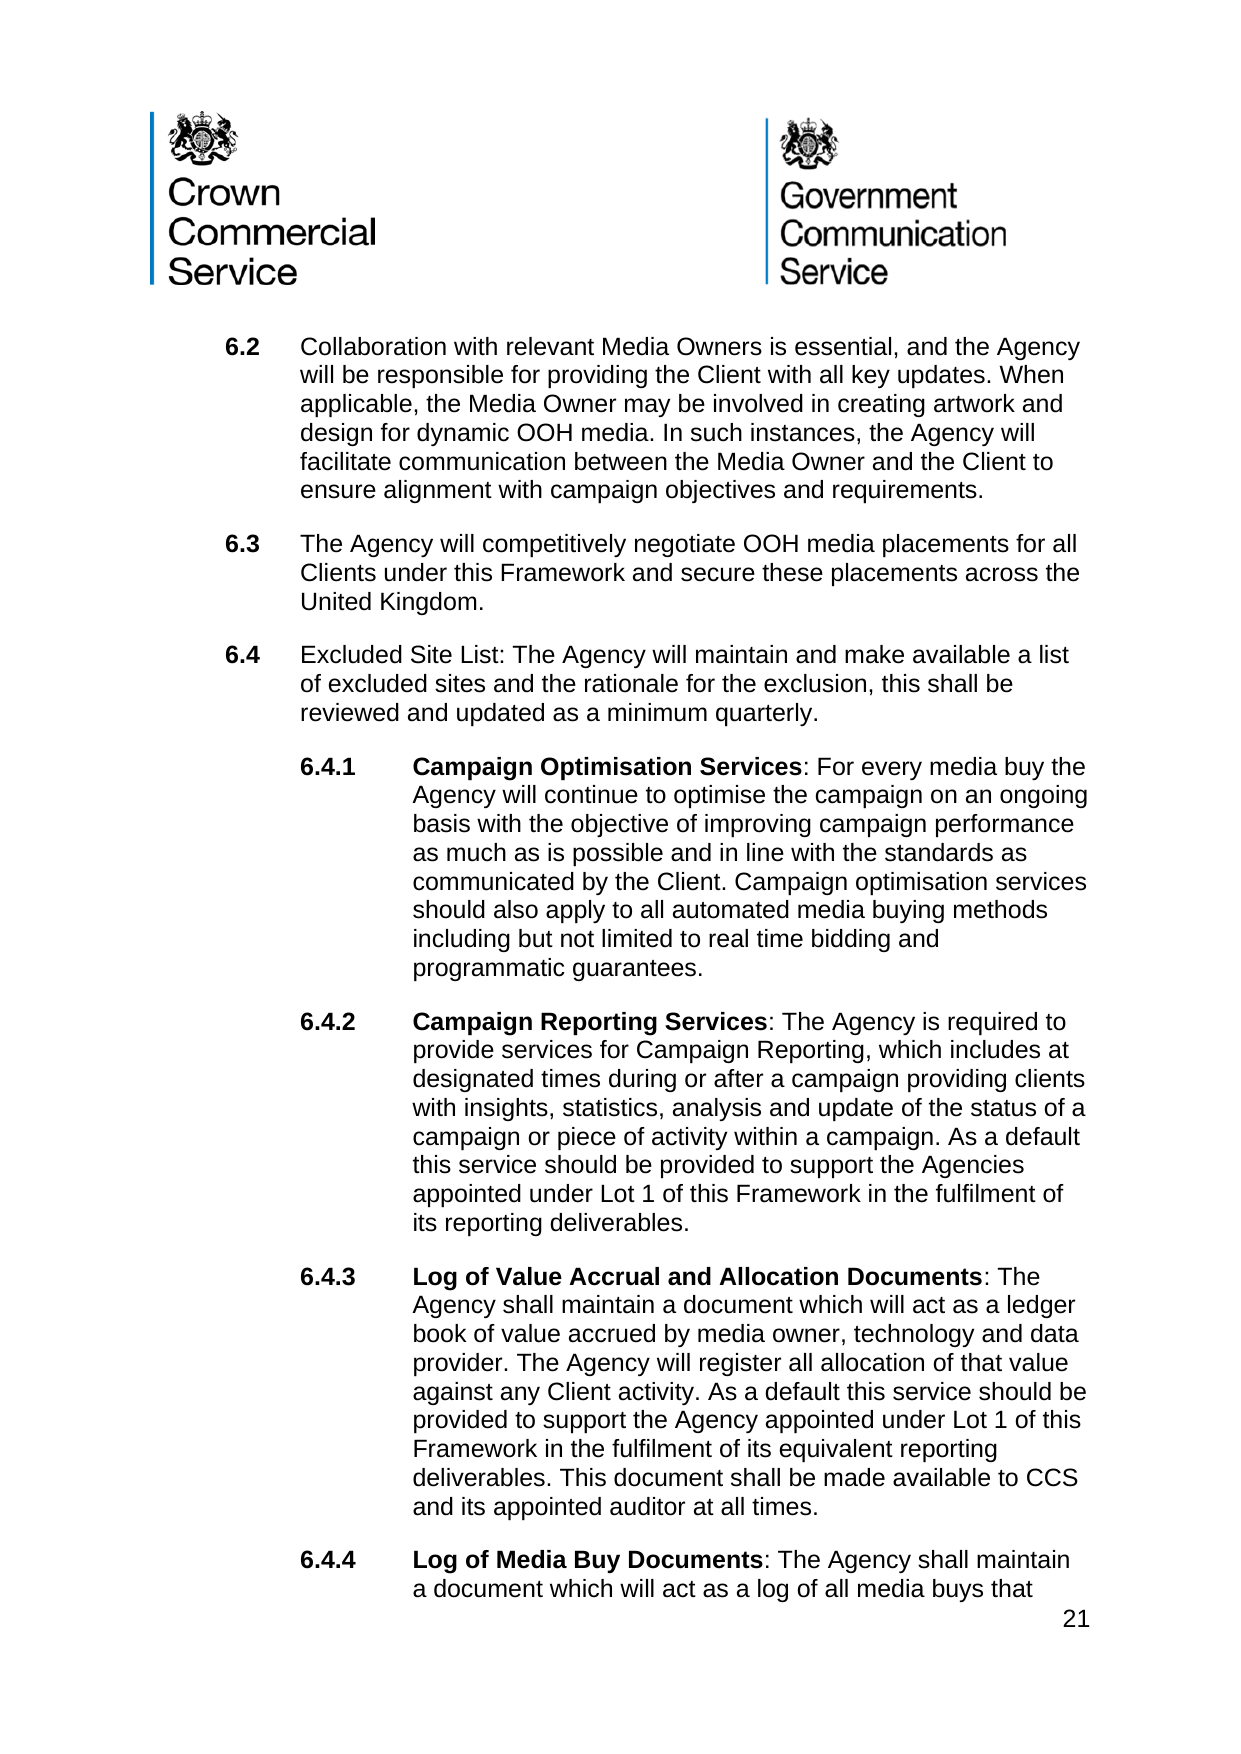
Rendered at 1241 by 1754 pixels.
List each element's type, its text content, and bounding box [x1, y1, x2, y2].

list Campaign Optimisation Services: For every media buy the Agency will continue to optimise the campaign on an ongoing basis with the objective of improving campaign performance as much as is possible and in line with the standards as communicated by the Client. Campaign optimisation services should also apply to all automated media buying methods including but not limited to real time bidding and programmatic guarantees. [300, 752, 1090, 982]
list Excluded Site List: The Agency will maintain and make available a list of excluded sites and the rationale for the exclusion, this shall be reviewed and updated as a minimum quarterly. [225, 640, 1090, 727]
list The Agency will competitively negotiate OOH media placements for all Clients under this Framework and secure these placements across the United Kingdom. [225, 529, 1090, 615]
list Campaign Reporting Services: The Agency is required to provide services for Campaign Reporting, which includes at designated times during or after a campaign providing clients with insights, statistics, analysis and update of the status of a campaign or piece of activity within a campaign. As a default this service should be provided to support the Agencies appointed under Lot 1 of this Framework in the fulfilment of its reporting deliverables. [300, 1007, 1090, 1237]
list Log of Media Buy Documents: The Agency shall maintain a document which will act as a log of all media buys that [300, 1545, 1090, 1603]
list Log of Value Accrual and Allocation Documents: The Agency shall maintain a document which will act as a ledger book of value accrued by media owner, technology and data provider. The Agency will register all allocation of that value against any Client activity. As a default this service should be provided to support the Agency appointed under Lot 1 of this Framework in the fulfilment of its equivalent reporting deliverables. This document shall be made available to CCS and its appointed auditor at all times. [300, 1262, 1090, 1520]
list Collaboration with relevant Media Owners is essential, and the Agency will be responsible for providing the Client with all key updates. When applicable, the Media Owner may be involved in creating artwork and design for dynamic OOH media. In such instances, the Agency will facilitate communication between the Media Owner and the Client to ensure alignment with campaign objectives and requirements. [225, 332, 1090, 504]
